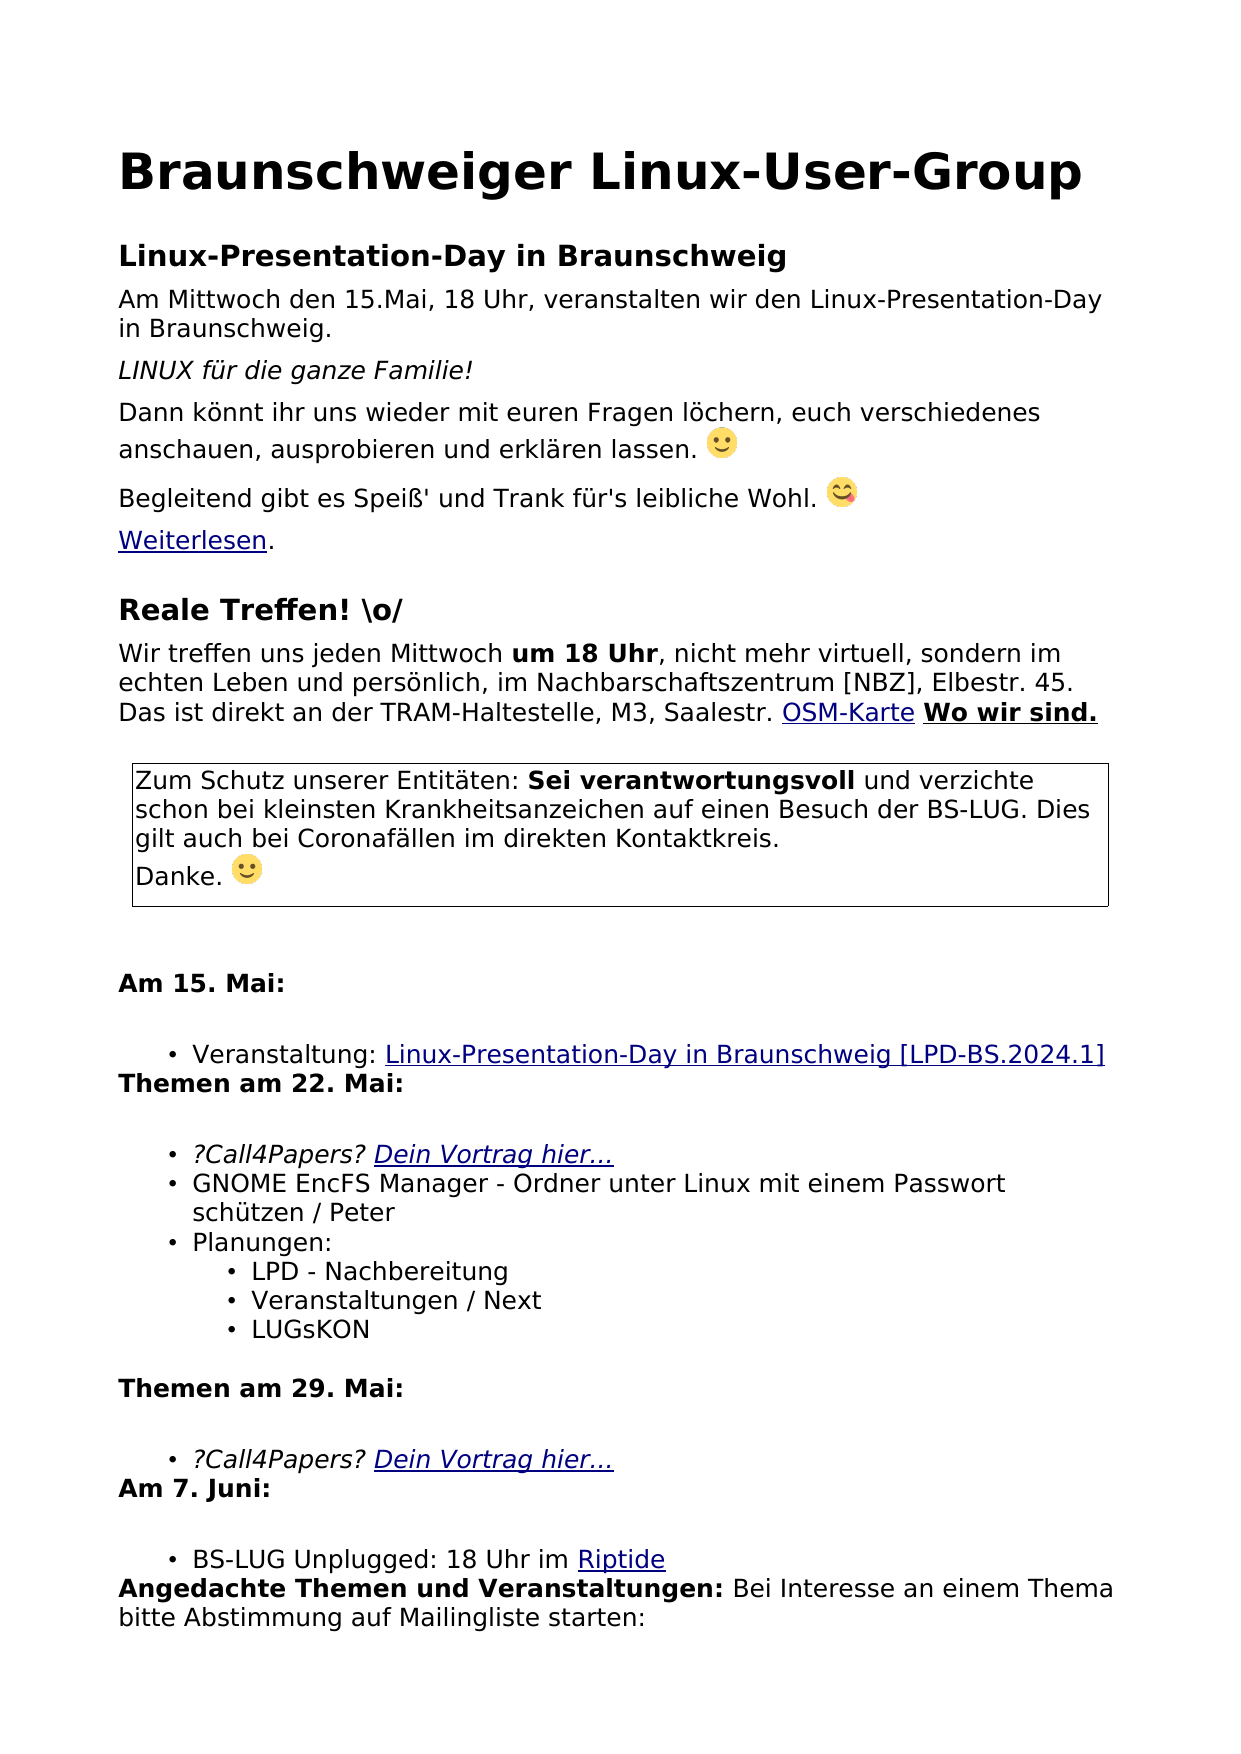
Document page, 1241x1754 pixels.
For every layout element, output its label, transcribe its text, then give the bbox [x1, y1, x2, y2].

list Planungen: [177, 1228, 1122, 1257]
list LPD - Nachbereitung [236, 1257, 1122, 1286]
subtitle Reale Treffen! \o/ [118, 593, 1122, 627]
text Angedachte Themen und Veranstaltungen: Bei Interesse an einem Thema bitte Abstimmung auf Mailingliste starten: [118, 1574, 1122, 1633]
text Dann könnt ihr uns wieder mit euren Fragen löchern, euch verschiedenes anschauen, ausprobieren und erklären lassen. [118, 398, 1122, 464]
list ?Call4Papers? Dein Vortrag hier... [177, 1445, 1122, 1474]
list BS-LUG Unplugged: 18 Uhr im Riptide [177, 1545, 1122, 1574]
subtitle Braunschweiger Linux-User-Group [118, 143, 1122, 201]
picture [706, 427, 738, 459]
picture [231, 853, 263, 885]
table_header Zum Schutz unserer Entitäten: Sei verantwortungsvoll und verzichte schon bei kleinsten Krankheitsanzeichen auf einen Besuch der BS-LUG. Dies gilt auch bei Coronafällen im direkten Kontaktkreis. Danke. [133, 764, 1108, 906]
text Am Mittwoch den 15.Mai, 18 Uhr, veranstalten wir den Linux-Presentation-Day in Braunschweig. [118, 285, 1122, 344]
text Themen am 29. Mai: [118, 1374, 1122, 1403]
list Veranstaltungen / Next [236, 1286, 1122, 1315]
text Begleitend gibt es Speiß' und Trank für's leibliche Wohl. [118, 477, 1122, 514]
text Am 7. Juni: [118, 1474, 1122, 1503]
picture [826, 476, 858, 508]
text Wir treffen uns jeden Mittwoch um 18 Uhr, nicht mehr virtuell, sondern im echten Leben und persönlich, im Nachbarschaftszentrum [NBZ], Elbestr. 45. Das ist direkt an der TRAM-Haltestelle, M3, Saalestr. OSM-Karte Wo wir sind. [118, 639, 1122, 727]
text LINUX für die ganze Familie! [118, 356, 1122, 385]
list GNOME EncFS Manager - Ordner unter Linux mit einem Passwort schützen / Peter [177, 1169, 1122, 1228]
subtitle Linux-Presentation-Day in Braunschweig [118, 239, 1122, 273]
list ?Call4Papers? Dein Vortrag hier... [177, 1140, 1122, 1169]
list Veranstaltung: Linux-Presentation-Day in Braunschweig [LPD-BS.2024.1] [177, 1040, 1122, 1069]
text Am 15. Mai: [118, 969, 1122, 998]
text Themen am 22. Mai: [118, 1069, 1122, 1098]
text Weiterlesen. [118, 526, 1122, 556]
list LUGsKON [236, 1315, 1122, 1344]
